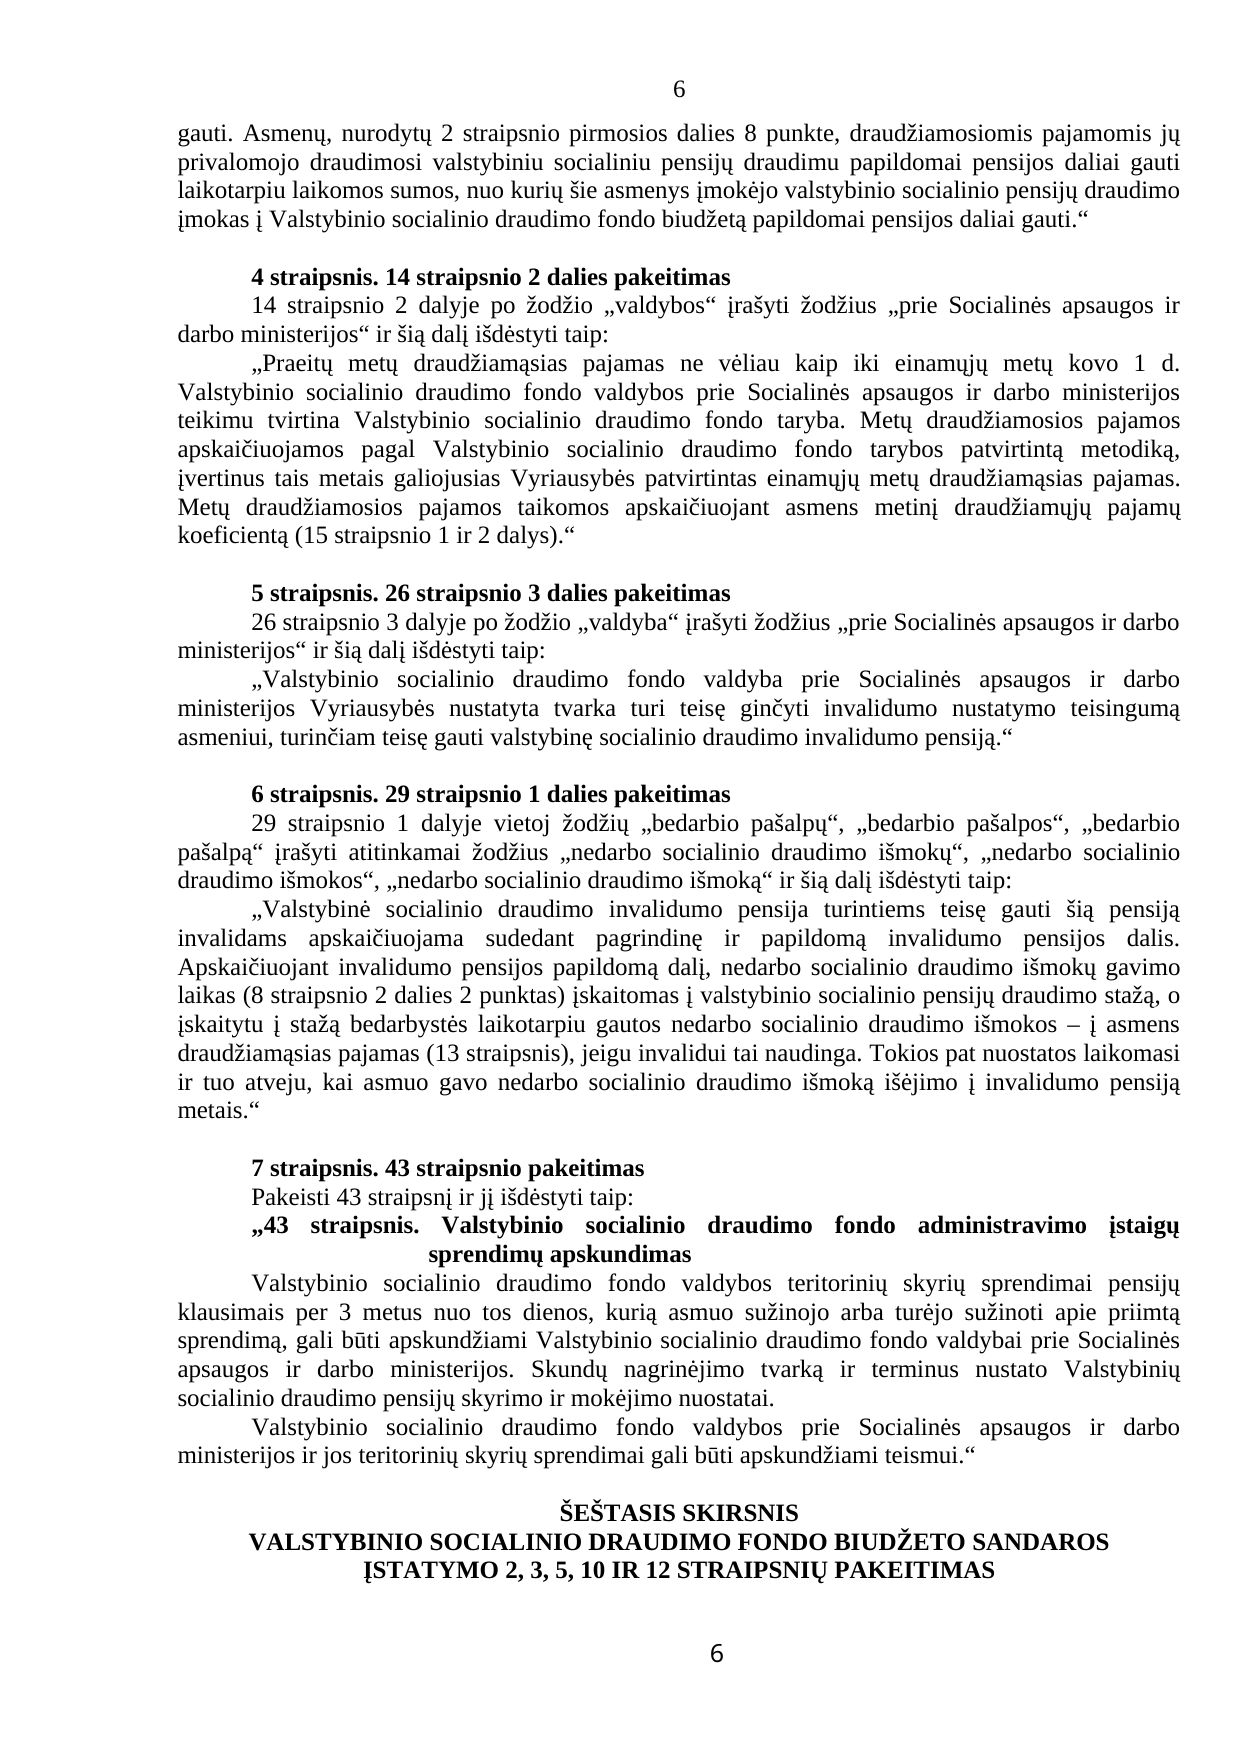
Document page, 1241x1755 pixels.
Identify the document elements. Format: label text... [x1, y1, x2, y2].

text 6 straipsnis. 29 straipsnio 1 dalies pakeitimas [177, 779, 1181, 808]
text „Praeitų metų draudžiamąsias pajamas ne vėliau kaip iki einamųjų metų kovo 1 d. Valstybinio socialinio draudimo fondo valdybos prie Socialinės apsaugos ir darbo ministerijos teikimu tvirtina Valstybinio socialinio draudimo fondo taryba. Metų draudžiamosios pajamos apskaičiuojamos pagal Valstybinio socialinio draudimo fondo tarybos patvirtintą metodiką, įvertinus tais metais galiojusias Vyriausybės patvirtintas einamųjų metų draudžiamąsias pajamas. Metų draudžiamosios pajamos taikomos apskaičiuojant asmens metinį draudžiamųjų pajamų koeficientą (15 straipsnio 1 ir 2 dalys).“ [177, 348, 1181, 549]
text 4 straipsnis. 14 straipsnio 2 dalies pakeitimas [177, 262, 1181, 291]
text Pakeisti 43 straipsnį ir jį išdėstyti taip: [177, 1182, 1181, 1211]
text 14 straipsnio 2 dalyje po žodžio „valdybos“ įrašyti žodžius „prie Socialinės apsaugos ir darbo ministerijos“ ir šią dalį išdėstyti taip: [177, 291, 1181, 348]
text „Valstybinio socialinio draudimo fondo valdyba prie Socialinės apsaugos ir darbo ministerijos Vyriausybės nustatyta tvarka turi teisę ginčyti invalidumo nustatymo teisingumą asmeniui, turinčiam teisę gauti valstybinę socialinio draudimo invalidumo pensiją.“ [177, 664, 1181, 751]
text gauti. Asmenų, nurodytų 2 straipsnio pirmosios dalies 8 punkte, draudžiamosiomis pajamomis jų privalomojo draudimosi valstybiniu socialiniu pensijų draudimu papildomai pensijos daliai gauti laikotarpiu laikomos sumos, nuo kurių šie asmenys įmokėjo valstybinio socialinio pensijų draudimo įmokas į Valstybinio socialinio draudimo fondo biudžetą papildomai pensijos daliai gauti.“ [177, 118, 1181, 233]
text „43 straipsnis. Valstybinio socialinio draudimo fondo administravimo įstaigų sprendimų apskundimas [251, 1211, 1181, 1268]
text Valstybinio socialinio draudimo fondo valdybos prie Socialinės apsaugos ir darbo ministerijos ir jos teritorinių skyrių sprendimai gali būti apskundžiami teismui.“ [177, 1412, 1181, 1469]
text Valstybinio socialinio draudimo fondo valdybos teritorinių skyrių sprendimai pensijų klausimais per 3 metus nuo tos dienos, kurią asmuo sužinojo arba turėjo sužinoti apie priimtą sprendimą, gali būti apskundžiami Valstybinio socialinio draudimo fondo valdybai prie Socialinės apsaugos ir darbo ministerijos. Skundų nagrinėjimo tvarką ir terminus nustato Valstybinių socialinio draudimo pensijų skyrimo ir mokėjimo nuostatai. [177, 1268, 1181, 1412]
text 29 straipsnio 1 dalyje vietoj žodžių „bedarbio pašalpų“, „bedarbio pašalpos“, „bedarbio pašalpą“ įrašyti atitinkamai žodžius „nedarbo socialinio draudimo išmokų“, „nedarbo socialinio draudimo išmokos“, „nedarbo socialinio draudimo išmoką“ ir šią dalį išdėstyti taip: [177, 808, 1181, 894]
text VALSTYBINIO SOCIALINIO DRAUDIMO FONDO BIUDŽETO SANDAROS ĮSTATYMO 2, 3, 5, 10 IR 12 STRAIPSNIŲ PAKEITIMAS [177, 1527, 1181, 1584]
text 7 straipsnis. 43 straipsnio pakeitimas [177, 1153, 1181, 1182]
text 26 straipsnio 3 dalyje po žodžio „valdyba“ įrašyti žodžius „prie Socialinės apsaugos ir darbo ministerijos“ ir šią dalį išdėstyti taip: [177, 607, 1181, 664]
text „Valstybinė socialinio draudimo invalidumo pensija turintiems teisę gauti šią pensiją invalidams apskaičiuojama sudedant pagrindinę ir papildomą invalidumo pensijos dalis. Apskaičiuojant invalidumo pensijos papildomą dalį, nedarbo socialinio draudimo išmokų gavimo laikas (8 straipsnio 2 dalies 2 punktas) įskaitomas į valstybinio socialinio pensijų draudimo stažą, o įskaitytu į stažą bedarbystės laikotarpiu gautos nedarbo socialinio draudimo išmokos – į asmens draudžiamąsias pajamas (13 straipsnis), jeigu invalidui tai naudinga. Tokios pat nuostatos laikomasi ir tuo atveju, kai asmuo gavo nedarbo socialinio draudimo išmoką išėjimo į invalidumo pensiją metais.“ [177, 894, 1181, 1124]
text 5 straipsnis. 26 straipsnio 3 dalies pakeitimas [177, 578, 1181, 607]
text ŠEŠTASIS SKIRSNIS [177, 1498, 1181, 1527]
